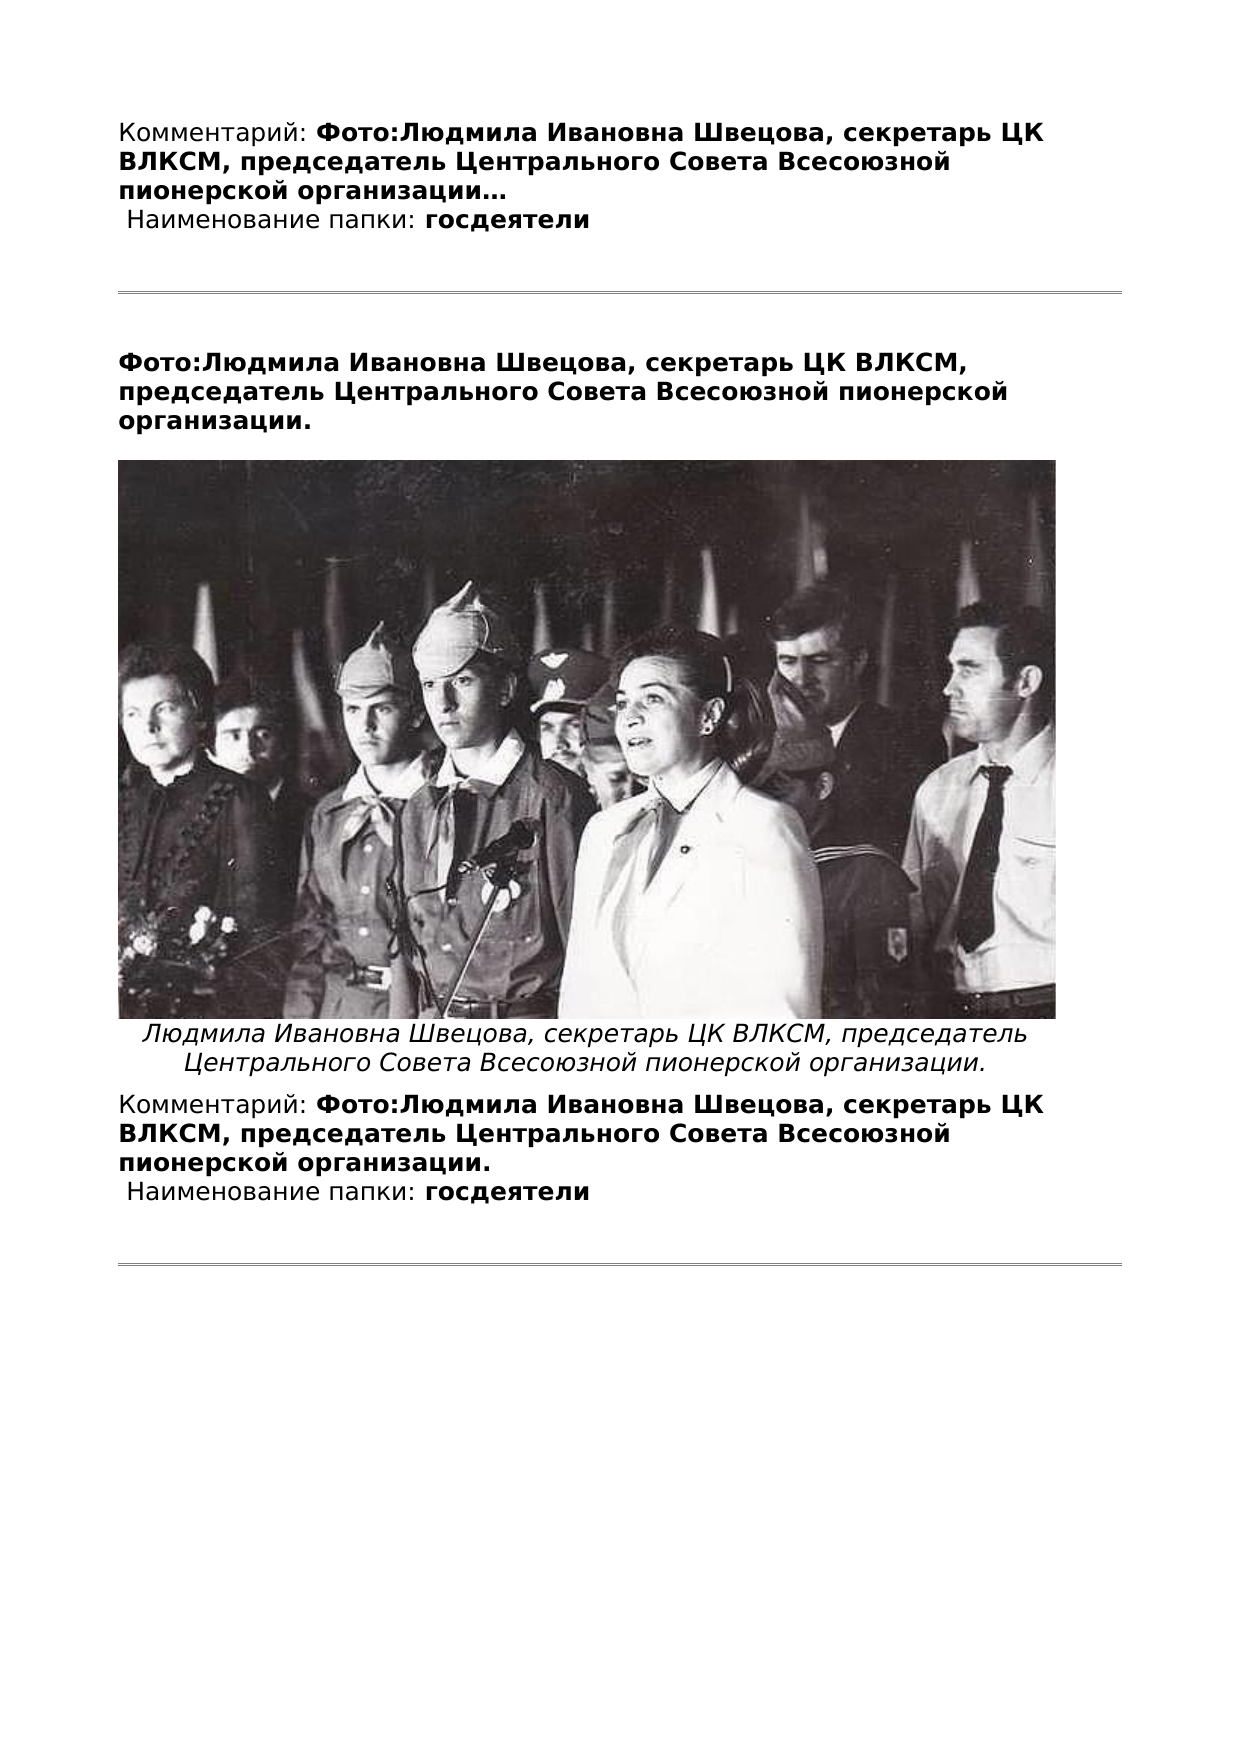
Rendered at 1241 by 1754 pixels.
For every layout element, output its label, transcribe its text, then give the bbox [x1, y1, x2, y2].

text Людмила Ивановна Швецова, секретарь ЦК ВЛКСМ, председатель Центрального Совета Всесоюзной пионерской организации. [118, 1019, 1056, 1077]
subtitle Фото:Людмила Ивановна Швецова, секретарь ЦК ВЛКСМ, председатель Центрального Совета Всесоюзной пионерской организации. [118, 348, 1122, 435]
text Комментарий: Фото:Людмила Ивановна Швецова, секретарь ЦК ВЛКСМ, председатель Центрального Совета Всесоюзной пионерской организации. Наименование папки: госдеятели [118, 1090, 1122, 1236]
picture [118, 460, 1056, 1019]
text Комментарий: Фото:Людмила Ивановна Швецова, секретарь ЦК ВЛКСМ, председатель Центрального Совета Всесоюзной пионерской организации… Наименование папки: госдеятели [118, 118, 1122, 264]
